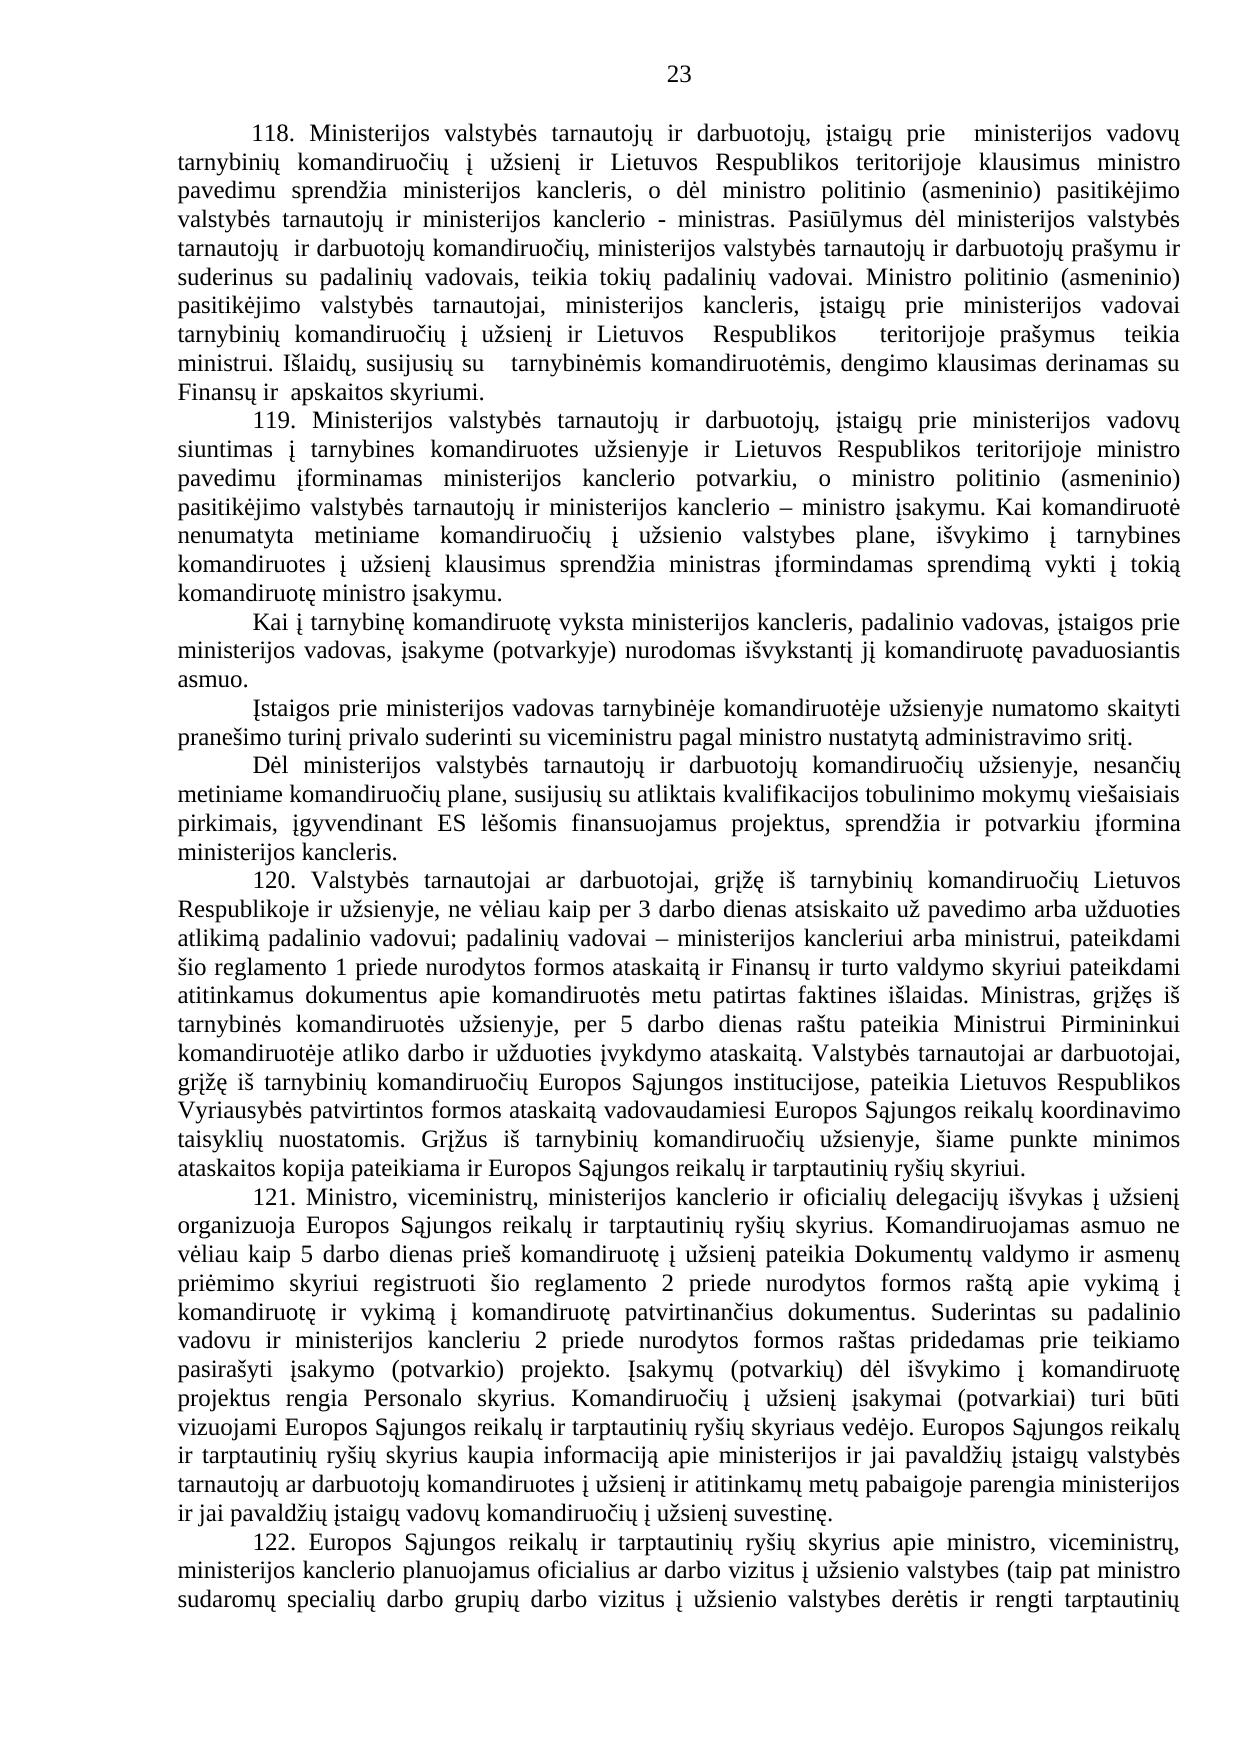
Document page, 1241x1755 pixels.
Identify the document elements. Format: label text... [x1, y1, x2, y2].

text 118. Ministerijos valstybės tarnautojų ir darbuotojų, įstaigų prie ministerijos vadovų tarnybinių komandiruočių į užsienį ir Lietuvos Respublikos teritorijoje klausimus ministro pavedimu sprendžia ministerijos kancleris, o dėl ministro politinio (asmeninio) pasitikėjimo valstybės tarnautojų ir ministerijos kanclerio - ministras. Pasiūlymus dėl ministerijos valstybės tarnautojų ir darbuotojų komandiruočių, ministerijos valstybės tarnautojų ir darbuotojų prašymu ir suderinus su padalinių vadovais, teikia tokių padalinių vadovai. Ministro politinio (asmeninio) pasitikėjimo valstybės tarnautojai, ministerijos kancleris, įstaigų prie ministerijos vadovai tarnybinių komandiruočių į užsienį ir Lietuvos Respublikos teritorijoje prašymus teikia ministrui. Išlaidų, susijusių su tarnybinėmis komandiruotėmis, dengimo klausimas derinamas su Finansų ir apskaitos skyriumi. [177, 118, 1181, 406]
text Dėl ministerijos valstybės tarnautojų ir darbuotojų komandiruočių užsienyje, nesančių metiniame komandiruočių plane, susijusių su atliktais kvalifikacijos tobulinimo mokymų viešaisiais pirkimais, įgyvendinant ES lėšomis finansuojamus projektus, sprendžia ir potvarkiu įformina ministerijos kancleris. [177, 751, 1181, 866]
text 121. Ministro, viceministrų, ministerijos kanclerio ir oficialių delegacijų išvykas į užsienį organizuoja Europos Sąjungos reikalų ir tarptautinių ryšių skyrius. Komandiruojamas asmuo ne vėliau kaip 5 darbo dienas prieš komandiruotę į užsienį pateikia Dokumentų valdymo ir asmenų priėmimo skyriui registruoti šio reglamento 2 priede nurodytos formos raštą apie vykimą į komandiruotę ir vykimą į komandiruotę patvirtinančius dokumentus. Suderintas su padalinio vadovu ir ministerijos kancleriu 2 priede nurodytos formos raštas pridedamas prie teikiamo pasirašyti įsakymo (potvarkio) projekto. Įsakymų (potvarkių) dėl išvykimo į komandiruotę projektus rengia Personalo skyrius. Komandiruočių į užsienį įsakymai (potvarkiai) turi būti vizuojami Europos Sąjungos reikalų ir tarptautinių ryšių skyriaus vedėjo. Europos Sąjungos reikalų ir tarptautinių ryšių skyrius kaupia informaciją apie ministerijos ir jai pavaldžių įstaigų valstybės tarnautojų ar darbuotojų komandiruotes į užsienį ir atitinkamų metų pabaigoje parengia ministerijos ir jai pavaldžių įstaigų vadovų komandiruočių į užsienį suvestinę. [177, 1182, 1181, 1527]
text 122. Europos Sąjungos reikalų ir tarptautinių ryšių skyrius apie ministro, viceministrų, ministerijos kanclerio planuojamus oficialius ar darbo vizitus į užsienio valstybes (taip pat ministro sudaromų specialių darbo grupių darbo vizitus į užsienio valstybes derėtis ir rengti tarptautinių [177, 1527, 1181, 1613]
text Įstaigos prie ministerijos vadovas tarnybinėje komandiruotėje užsienyje numatomo skaityti pranešimo turinį privalo suderinti su viceministru pagal ministro nustatytą administravimo sritį. [177, 693, 1181, 751]
text Kai į tarnybinę komandiruotę vyksta ministerijos kancleris, padalinio vadovas, įstaigos prie ministerijos vadovas, įsakyme (potvarkyje) nurodomas išvykstantį jį komandiruotę pavaduosiantis asmuo. [177, 607, 1181, 693]
text 120. Valstybės tarnautojai ar darbuotojai, grįžę iš tarnybinių komandiruočių Lietuvos Respublikoje ir užsienyje, ne vėliau kaip per 3 darbo dienas atsiskaito už pavedimo arba užduoties atlikimą padalinio vadovui; padalinių vadovai – ministerijos kancleriui arba ministrui, pateikdami šio reglamento 1 priede nurodytos formos ataskaitą ir Finansų ir turto valdymo skyriui pateikdami atitinkamus dokumentus apie komandiruotės metu patirtas faktines išlaidas. Ministras, grįžęs iš tarnybinės komandiruotės užsienyje, per 5 darbo dienas raštu pateikia Ministrui Pirmininkui komandiruotėje atliko darbo ir užduoties įvykdymo ataskaitą. Valstybės tarnautojai ar darbuotojai, grįžę iš tarnybinių komandiruočių Europos Sąjungos institucijose, pateikia Lietuvos Respublikos Vyriausybės patvirtintos formos ataskaitą vadovaudamiesi Europos Sąjungos reikalų koordinavimo taisyklių nuostatomis. Grįžus iš tarnybinių komandiruočių užsienyje, šiame punkte minimos ataskaitos kopija pateikiama ir Europos Sąjungos reikalų ir tarptautinių ryšių skyriui. [177, 866, 1181, 1182]
text 119. Ministerijos valstybės tarnautojų ir darbuotojų, įstaigų prie ministerijos vadovų siuntimas į tarnybines komandiruotes užsienyje ir Lietuvos Respublikos teritorijoje ministro pavedimu įforminamas ministerijos kanclerio potvarkiu, o ministro politinio (asmeninio) pasitikėjimo valstybės tarnautojų ir ministerijos kanclerio – ministro įsakymu. Kai komandiruotė nenumatyta metiniame komandiruočių į užsienio valstybes plane, išvykimo į tarnybines komandiruotes į užsienį klausimus sprendžia ministras įformindamas sprendimą vykti į tokią komandiruotę ministro įsakymu. [177, 406, 1181, 607]
